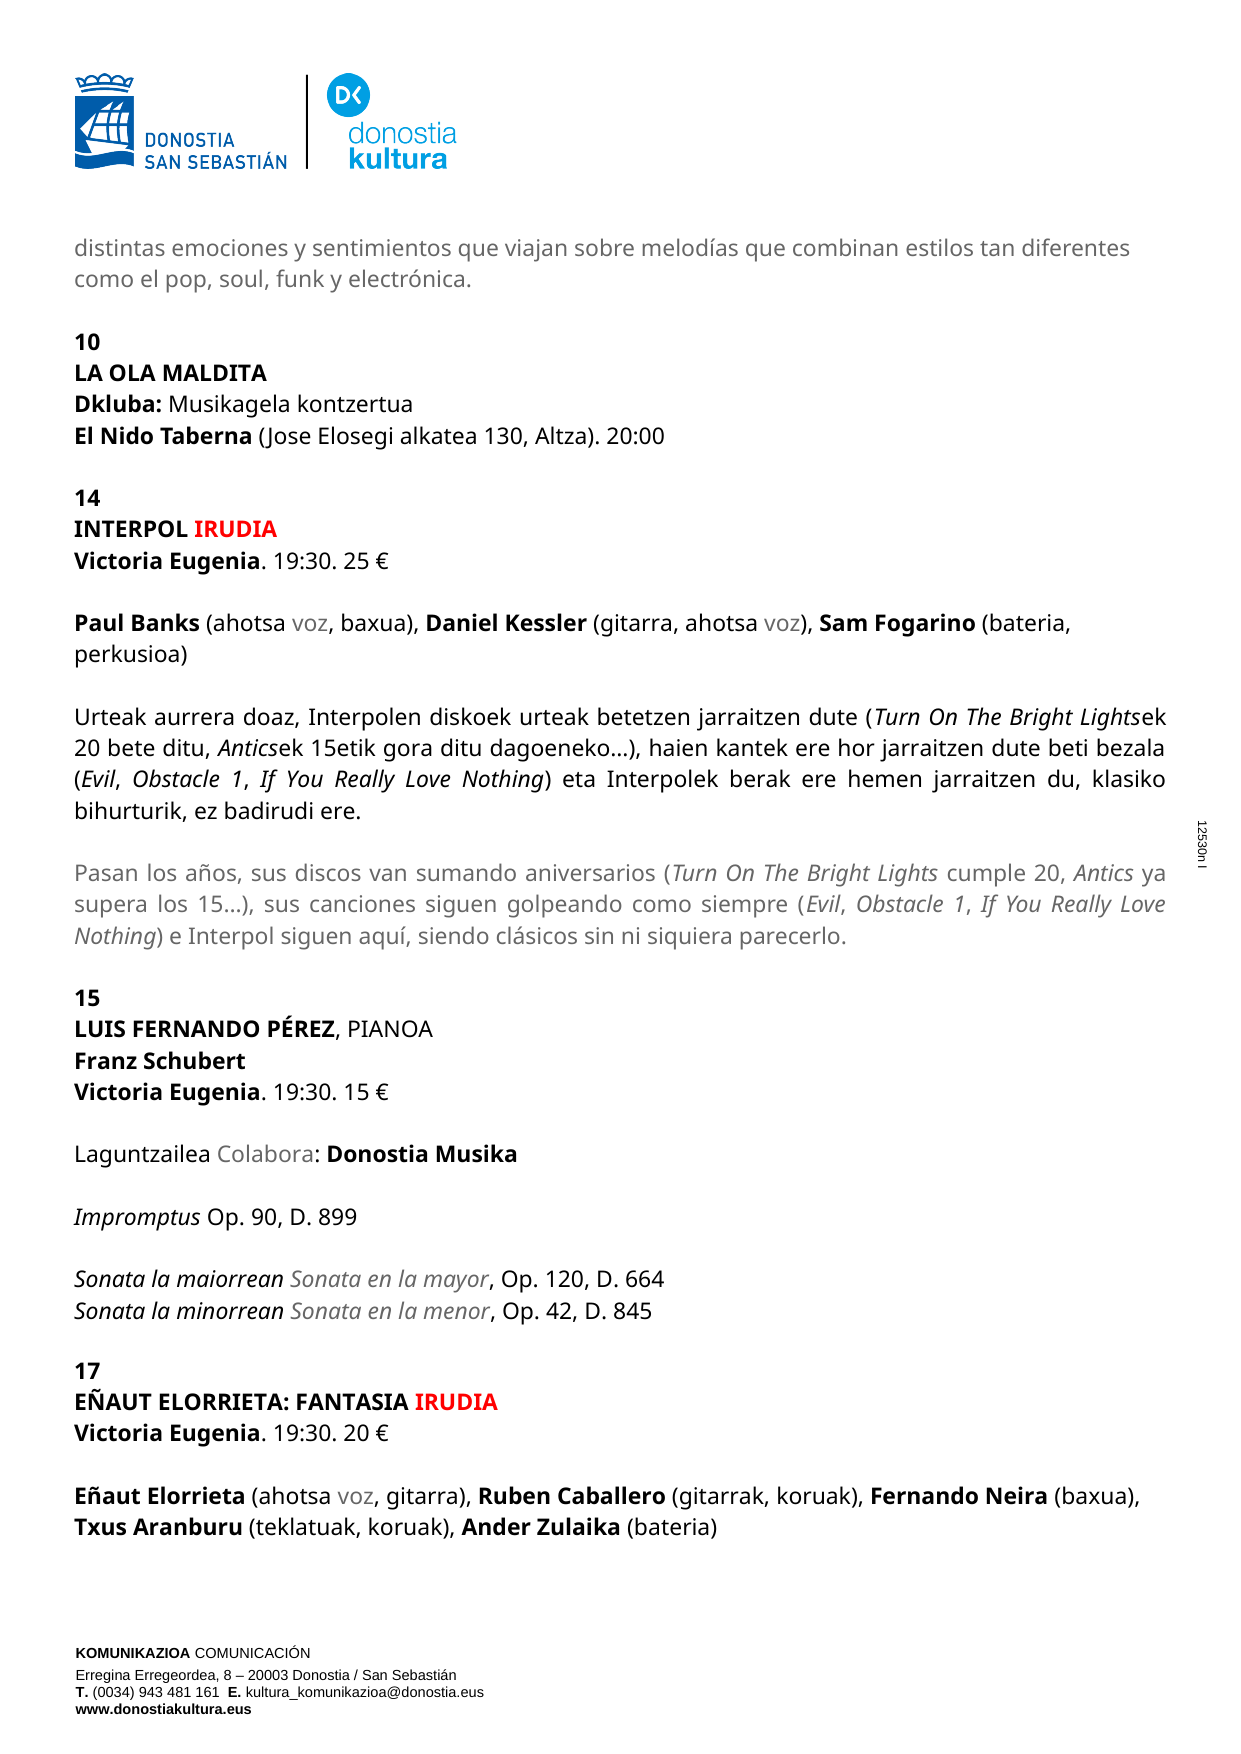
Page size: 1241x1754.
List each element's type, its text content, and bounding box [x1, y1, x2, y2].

text Victoria Eugenia. 19:30. 25 € [74, 544, 1166, 576]
text Urteak aurrera doaz, Interpolen diskoek urteak betetzen jarraitzen dute (Turn On The Bright Lightsek 20 bete ditu, Anticsek 15etik gora ditu dagoeneko…), haien kantek ere hor jarraitzen dute beti bezala (Evil, Obstacle 1, If You Really Love Nothing) eta Interpolek berak ere hemen jarraitzen du, klasiko bihurturik, ez badirudi ere. [74, 701, 1166, 826]
text Eñaut elorrieta: fantasia IRUDIA [74, 1386, 1166, 1417]
subtitle 17 [74, 1354, 1166, 1386]
text Pasan los años, sus discos van sumando aniversarios (Turn On The Bright Lights cumple 20, Antics ya supera los 15…), sus canciones siguen golpeando como siempre (Evil, Obstacle 1, If You Really Love Nothing) e Interpol siguen aquí, siendo clásicos sin ni siquiera parecerlo. [74, 857, 1166, 951]
text distintas emociones y sentimientos que viajan sobre melodías que combinan estilos tan diferentes como el pop, soul, funk y electrónica. [74, 232, 1166, 294]
subtitle 14 [74, 482, 1166, 513]
text Sonata la minorrean Sonata en la menor, Op. 42, D. 845 [74, 1294, 1166, 1326]
subtitle 15 [74, 982, 1166, 1013]
text Eñaut Elorrieta (ahotsa voz, gitarra), Ruben Caballero (gitarrak, koruak), Fernando Neira (baxua), Txus Aranburu (teklatuak, koruak), Ander Zulaika (bateria) [74, 1479, 1166, 1542]
text Paul Banks (ahotsa voz, baxua), Daniel Kessler (gitarra, ahotsa voz), Sam Fogarino (bateria, perkusioa) [74, 607, 1166, 669]
subtitle LA OLA MALDITA [74, 357, 1166, 388]
text El Nido Taberna (Jose Elosegi alkatea 130, Altza). 20:00 [74, 419, 1166, 451]
text Dkluba: Musikagela kontzertua [74, 388, 1166, 419]
text Luis fernando pérez, pianoa [74, 1013, 1166, 1044]
picture [75, 73, 457, 169]
subtitle 10 [74, 326, 1166, 357]
text interpol IRUDIA [74, 513, 1166, 544]
picture [337, 87, 349, 103]
text Sonata la maiorrean Sonata en la mayor, Op. 120, D. 664 [74, 1263, 1166, 1294]
text Franz Schubert [74, 1044, 1166, 1076]
text Impromptus Op. 90, D. 899 [74, 1201, 1166, 1232]
text Victoria Eugenia. 19:30. 15 € [74, 1076, 1166, 1107]
text Victoria Eugenia. 19:30. 20 € [74, 1417, 1166, 1448]
text Laguntzailea Colabora: Donostia Musika [74, 1138, 1166, 1169]
picture [353, 87, 360, 103]
